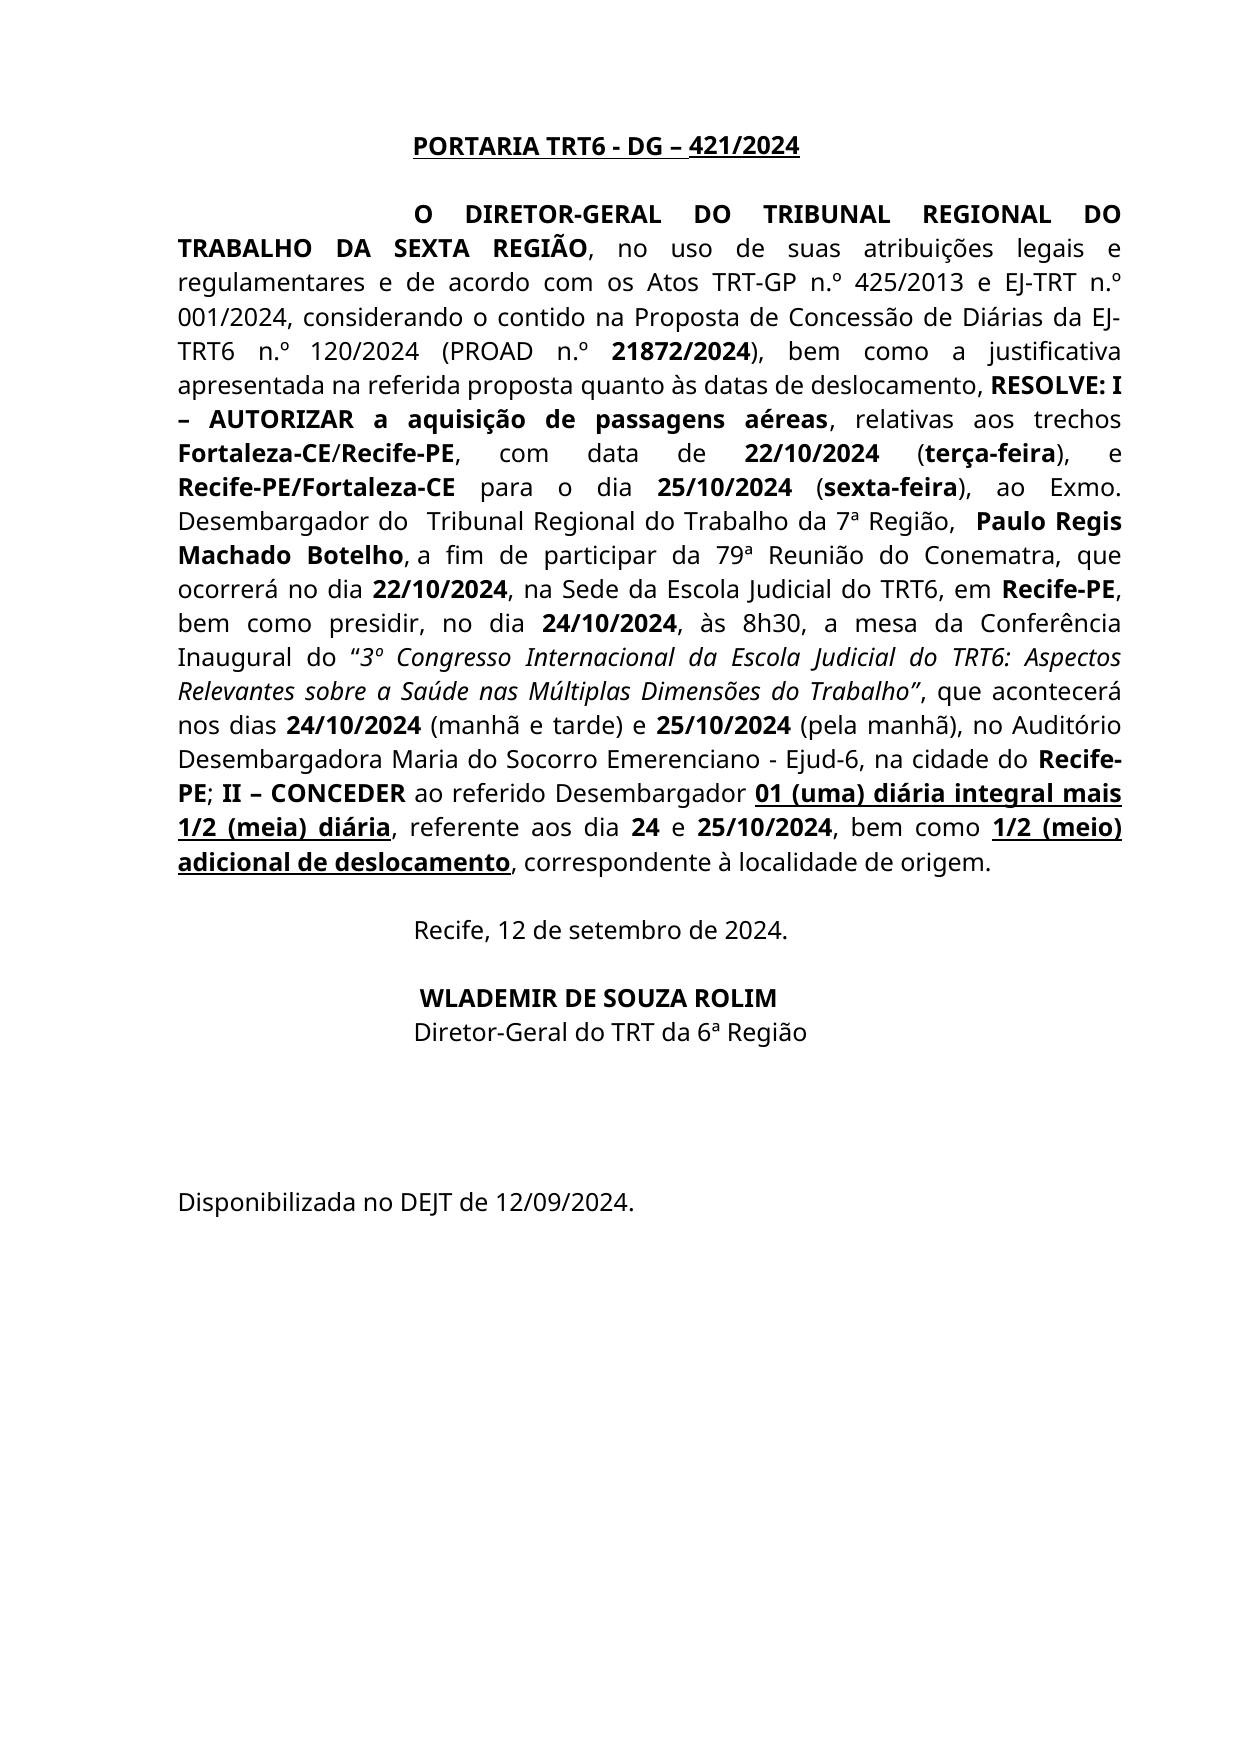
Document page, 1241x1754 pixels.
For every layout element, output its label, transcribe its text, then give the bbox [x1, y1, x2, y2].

subtitle Disponibilizada no DEJT de 12/09/2024. [177, 1185, 1122, 1219]
subtitle O DIRETOR-GERAL DO TRIBUNAL REGIONAL DO TRABALHO DA SEXTA REGIÃO, no uso de suas atribuições legais e regulamentares e de acordo com os Atos TRT-GP n.º 425/2013 e EJ-TRT n.º 001/2024, considerando o contido na Proposta de Concessão de Diárias da EJ-TRT6 n.º 120/2024 (PROAD n.º 21872/2024), bem como a justificativa apresentada na referida proposta quanto às datas de deslocamento, RESOLVE: I – AUTORIZAR a aquisição de passagens aéreas, relativas aos trechos Fortaleza-CE/Recife-PE, com data de 22/10/2024 (terça-feira), e Recife-PE/Fortaleza-CE para o dia 25/10/2024 (sexta-feira), ao Exmo. Desembargador do Tribunal Regional do Trabalho da 7ª Região, Paulo Regis Machado Botelho, a fim de participar da 79ª Reunião do Conematra, que ocorrerá no dia 22/10/2024, na Sede da Escola Judicial do TRT6, em Recife-PE, bem como presidir, no dia 24/10/2024, às 8h30, a mesa da Conferência Inaugural do “3º Congresso Internacional da Escola Judicial do TRT6: Aspectos Relevantes sobre a Saúde nas Múltiplas Dimensões do Trabalho”, que acontecerá nos dias 24/10/2024 (manhã e tarde) e 25/10/2024 (pela manhã), no Auditório Desembargadora Maria do Socorro Emerenciano - Ejud-6, na cidade do Recife-PE; II – CONCEDER ao referido Desembargador 01 (uma) diária integral mais 1/2 (meia) diária, referente aos dia 24 e 25/10/2024, bem como 1/2 (meio) adicional de deslocamento, correspondente à localidade de origem. [177, 197, 1122, 878]
subtitle Diretor-Geral do TRT da 6ª Região [177, 1014, 1122, 1048]
subtitle PORTARIA TRT6 - DG – 421/2024 [177, 127, 1122, 163]
subtitle Recife, 12 de setembro de 2024. [177, 912, 1122, 946]
subtitle WLADEMIR DE SOUZA ROLIM [177, 980, 1122, 1014]
